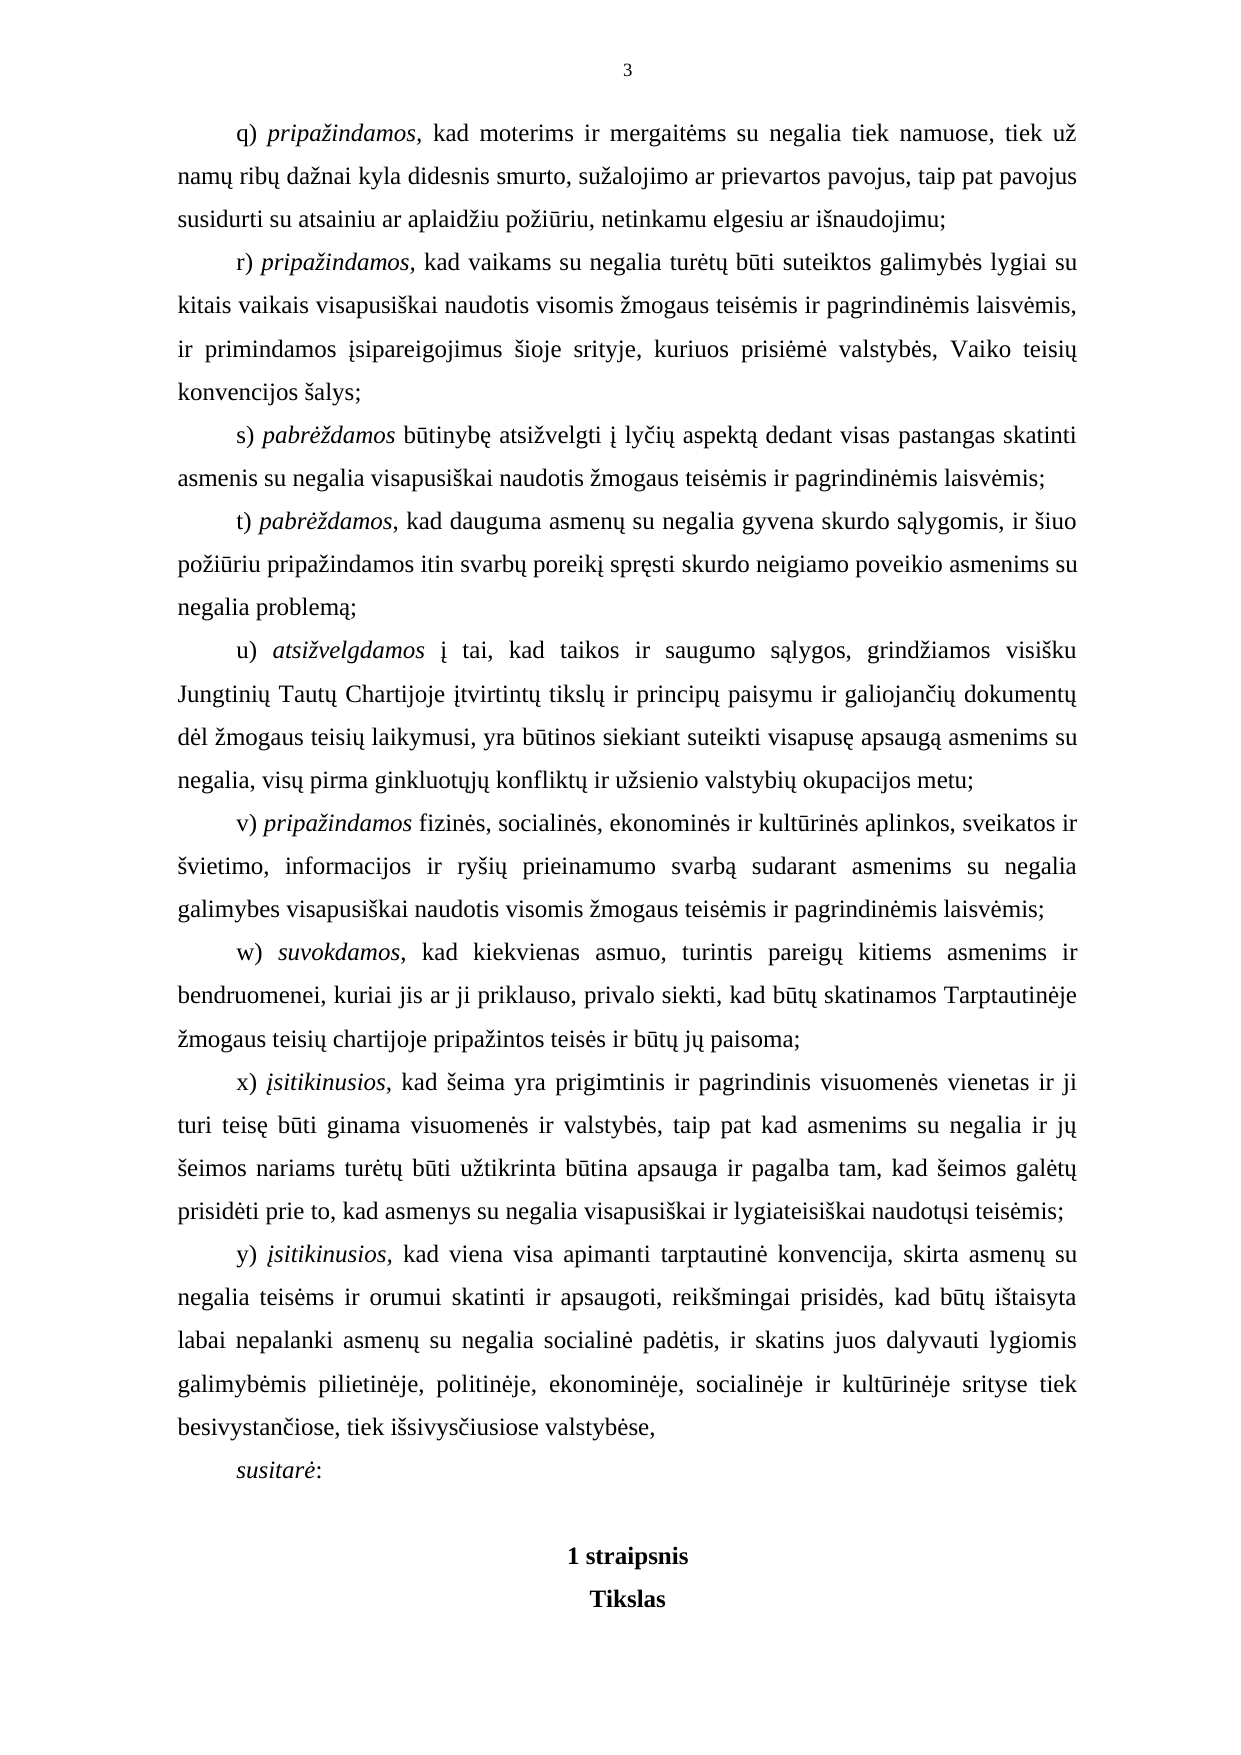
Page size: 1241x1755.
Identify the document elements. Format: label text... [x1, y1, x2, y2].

text Tikslas [177, 1584, 1078, 1613]
text 1 straipsnis [177, 1541, 1078, 1570]
text t) pabrėždamos, kad dauguma asmenų su negalia gyvena skurdo sąlygomis, ir šiuo požiūriu pripažindamos itin svarbų poreikį spręsti skurdo neigiamo poveikio asmenims su negalia problemą; [177, 506, 1078, 621]
text s) pabrėždamos būtinybę atsižvelgti į lyčių aspektą dedant visas pastangas skatinti asmenis su negalia visapusiškai naudotis žmogaus teisėmis ir pagrindinėmis laisvėmis; [177, 420, 1078, 492]
text y) įsitikinusios, kad viena visa apimanti tarptautinė konvencija, skirta asmenų su negalia teisėms ir orumui skatinti ir apsaugoti, reikšmingai prisidės, kad būtų ištaisyta labai nepalanki asmenų su negalia socialinė padėtis, ir skatins juos dalyvauti lygiomis galimybėmis pilietinėje, politinėje, ekonominėje, socialinėje ir kultūrinėje srityse tiek besivystančiose, tiek išsivysčiusiose valstybėse, [177, 1239, 1078, 1441]
text w) suvokdamos, kad kiekvienas asmuo, turintis pareigų kitiems asmenims ir bendruomenei, kuriai jis ar ji priklauso, privalo siekti, kad būtų skatinamos Tarptautinėje žmogaus teisių chartijoje pripažintos teisės ir būtų jų paisoma; [177, 937, 1078, 1052]
text susitarė: [177, 1455, 1078, 1484]
text q) pripažindamos, kad moterims ir mergaitėms su negalia tiek namuose, tiek už namų ribų dažnai kyla didesnis smurto, sužalojimo ar prievartos pavojus, taip pat pavojus susidurti su atsainiu ar aplaidžiu požiūriu, netinkamu elgesiu ar išnaudojimu; [177, 118, 1078, 233]
text x) įsitikinusios, kad šeima yra prigimtinis ir pagrindinis visuomenės vienetas ir ji turi teisę būti ginama visuomenės ir valstybės, taip pat kad asmenims su negalia ir jų šeimos nariams turėtų būti užtikrinta būtina apsauga ir pagalba tam, kad šeimos galėtų prisidėti prie to, kad asmenys su negalia visapusiškai ir lygiateisiškai naudotųsi teisėmis; [177, 1067, 1078, 1225]
text v) pripažindamos fizinės, socialinės, ekonominės ir kultūrinės aplinkos, sveikatos ir švietimo, informacijos ir ryšių prieinamumo svarbą sudarant asmenims su negalia galimybes visapusiškai naudotis visomis žmogaus teisėmis ir pagrindinėmis laisvėmis; [177, 808, 1078, 923]
text u) atsižvelgdamos į tai, kad taikos ir saugumo sąlygos, grindžiamos visišku Jungtinių Tautų Chartijoje įtvirtintų tikslų ir principų paisymu ir galiojančių dokumentų dėl žmogaus teisių laikymusi, yra būtinos siekiant suteikti visapusę apsaugą asmenims su negalia, visų pirma ginkluotųjų konfliktų ir užsienio valstybių okupacijos metu; [177, 636, 1078, 794]
text r) pripažindamos, kad vaikams su negalia turėtų būti suteiktos galimybės lygiai su kitais vaikais visapusiškai naudotis visomis žmogaus teisėmis ir pagrindinėmis laisvėmis, ir primindamos įsipareigojimus šioje srityje, kuriuos prisiėmė valstybės, Vaiko teisių konvencijos šalys; [177, 247, 1078, 406]
